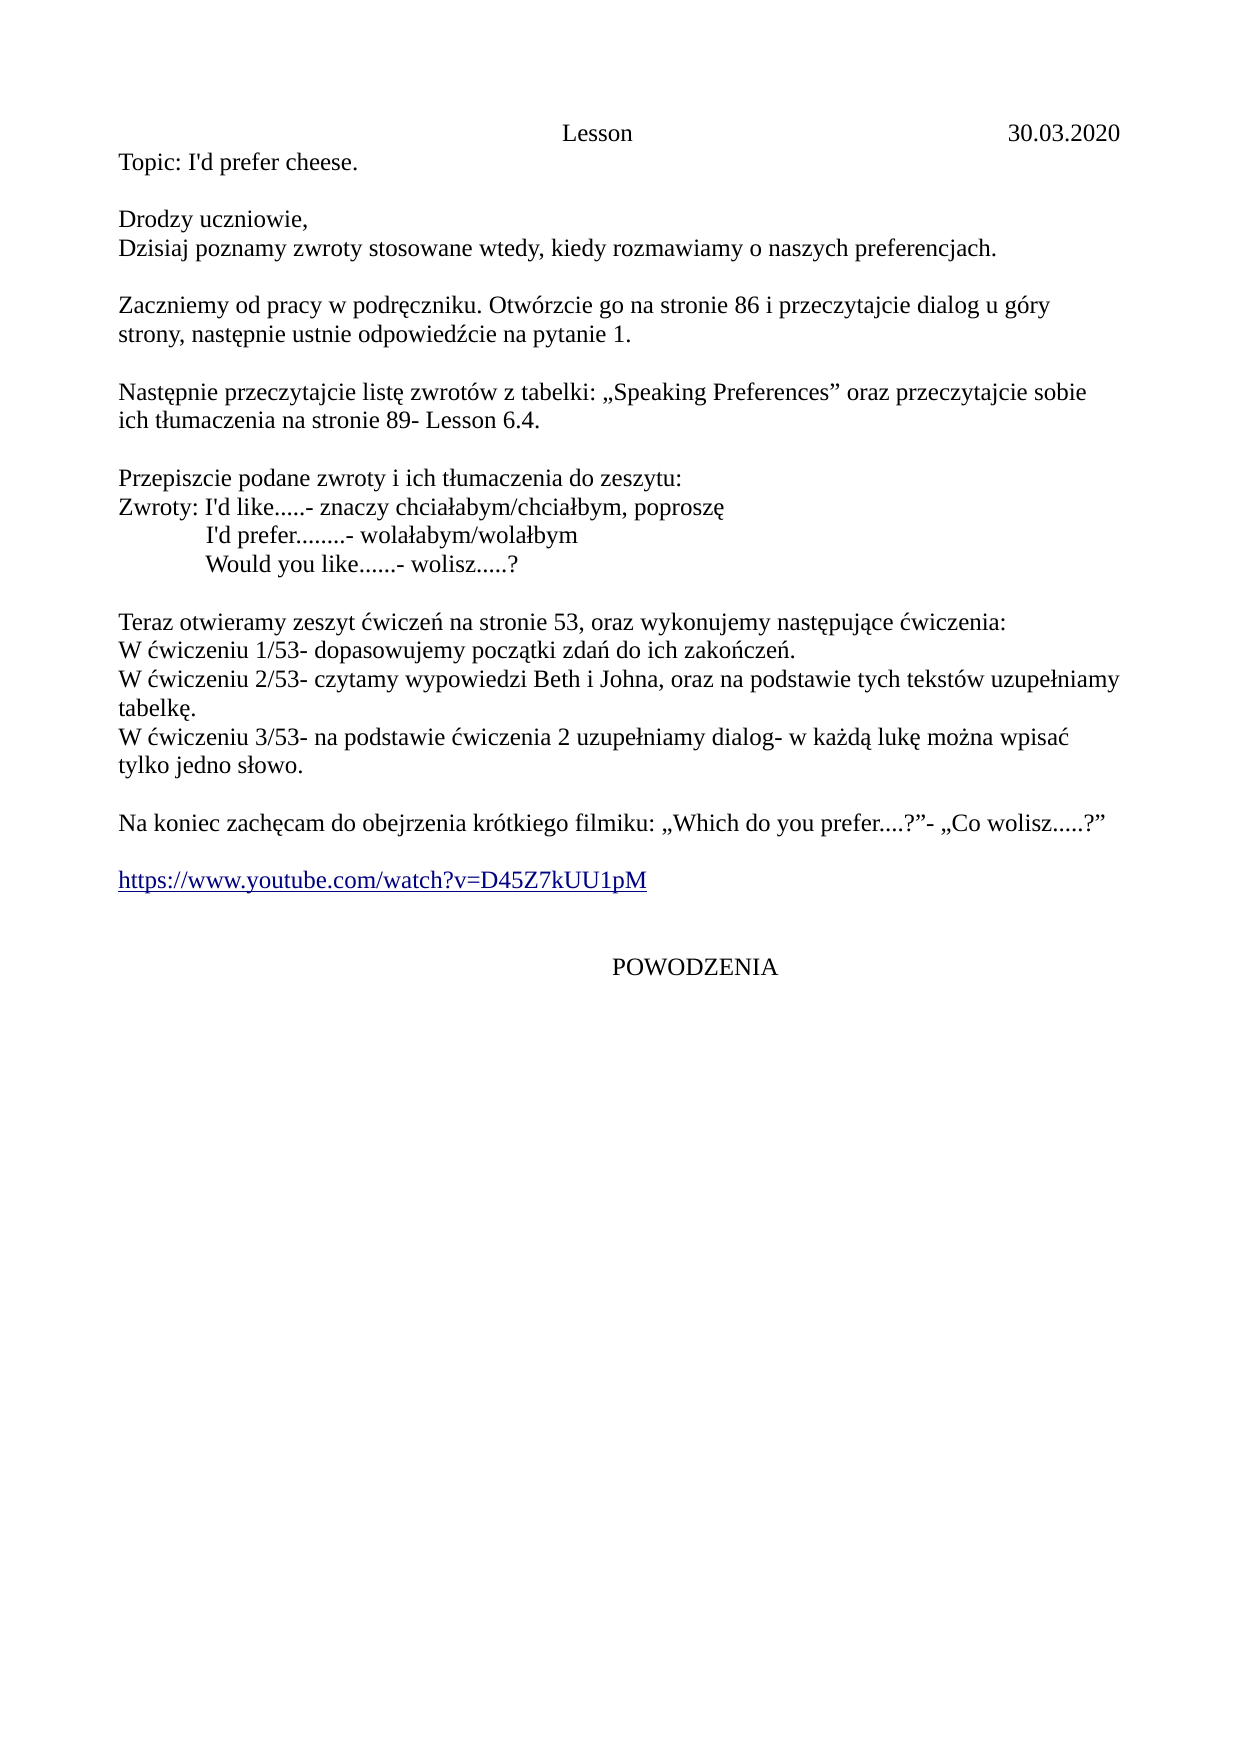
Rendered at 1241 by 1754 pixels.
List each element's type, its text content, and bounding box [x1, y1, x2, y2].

text Zwroty: I'd like.....- znaczy chciałabym/chciałbym, poproszę [118, 492, 1122, 521]
text Topic: I'd prefer cheese. [118, 147, 1122, 176]
text Dzisiaj poznamy zwroty stosowane wtedy, kiedy rozmawiamy o naszych preferencjach. [118, 233, 1122, 262]
text Zaczniemy od pracy w podręczniku. Otwórzcie go na stronie 86 i przeczytajcie dialog u góry strony, następnie ustnie odpowiedźcie na pytanie 1. [118, 291, 1122, 348]
text POWODZENIA [118, 952, 1122, 981]
text Na koniec zachęcam do obejrzenia krótkiego filmiku: „Which do you prefer....?”- „Co wolisz.....?” [118, 808, 1122, 837]
text Drodzy uczniowie, [118, 204, 1122, 233]
text Teraz otwieramy zeszyt ćwiczeń na stronie 53, oraz wykonujemy następujące ćwiczenia: [118, 607, 1122, 636]
text I'd prefer........- wolałabym/wolałbym [118, 521, 1122, 549]
text W ćwiczeniu 3/53- na podstawie ćwiczenia 2 uzupełniamy dialog- w każdą lukę można wpisać tylko jedno słowo. [118, 722, 1122, 779]
text Przepiszcie podane zwroty i ich tłumaczenia do zeszytu: [118, 463, 1122, 492]
text Would you like......- wolisz.....? [118, 549, 1122, 578]
text https://www.youtube.com/watch?v=D45Z7kUU1pM [118, 866, 1122, 894]
text W ćwiczeniu 1/53- dopasowujemy początki zdań do ich zakończeń. [118, 636, 1122, 664]
text W ćwiczeniu 2/53- czytamy wypowiedzi Beth i Johna, oraz na podstawie tych tekstów uzupełniamy tabelkę. [118, 664, 1122, 722]
text Lesson 30.03.2020 [118, 118, 1122, 147]
text Następnie przeczytajcie listę zwrotów z tabelki: „Speaking Preferences” oraz przeczytajcie sobie ich tłumaczenia na stronie 89- Lesson 6.4. [118, 377, 1122, 434]
